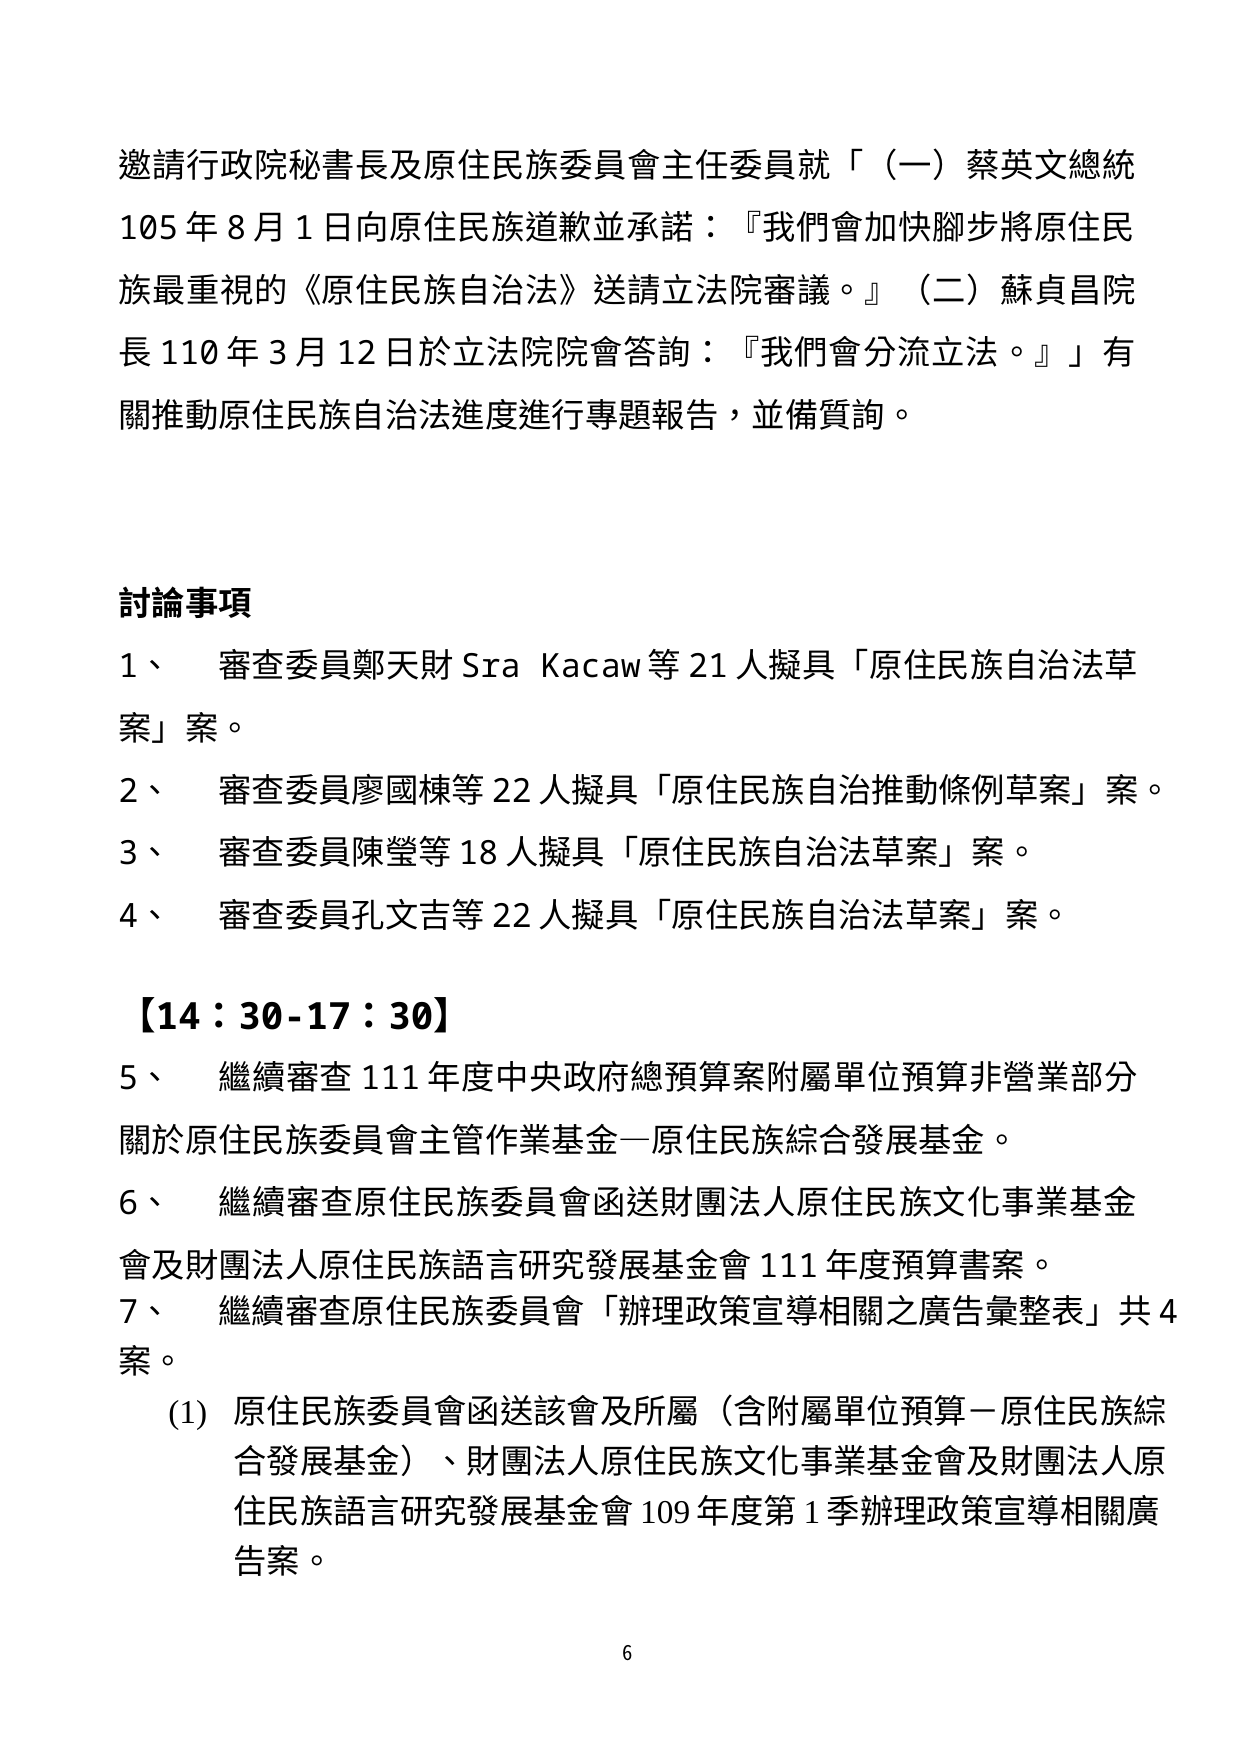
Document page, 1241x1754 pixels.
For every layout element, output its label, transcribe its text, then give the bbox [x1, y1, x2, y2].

list 繼續審查111年度中央政府總預算案附屬單位預算非營業部分關於原住民族委員會主管作業基金—原住民族綜合發展基金。 [118, 1034, 1138, 1159]
list 審查委員廖國棟等22人擬具「原住民族自治推動條例草案」案。 [118, 746, 1138, 809]
list 審查委員鄭天財Sra Kacaw等21人擬具「原住民族自治法草案」案。 [118, 621, 1138, 746]
list 審查委員陳瑩等18人擬具「原住民族自治法草案」案。 [118, 809, 1138, 871]
list 審查委員孔文吉等22人擬具「原住民族自治法草案」案。 [118, 871, 1138, 934]
text 邀請行政院秘書長及原住民族委員會主任委員就「（一）蔡英文總統105年8月1日向原住民族道歉並承諾：『我們會加快腳步將原住民族最重視的《原住民族自治法》送請立法院審議。』（二）蘇貞昌院長110年3月12日於立法院院會答詢：『我們會分流立法。』」有關推動原住民族自治法進度進行專題報告，並備質詢。 [118, 121, 1138, 434]
list 繼續審查原住民族委員會「辦理政策宣導相關之廣告彙整表」共4案。 [118, 1284, 1181, 1384]
list 原住民族委員會函送該會及所屬（含附屬單位預算－原住民族綜合發展基金）、財團法人原住民族文化事業基金會及財團法人原住民族語言研究發展基金會109年度第1季辦理政策宣導相關廣告案。 [168, 1384, 1181, 1584]
text 【14：30-17：30】 [118, 971, 1137, 1034]
text 討論事項 [118, 559, 1137, 621]
list 繼續審查原住民族委員會函送財團法人原住民族文化事業基金會及財團法人原住民族語言研究發展基金會111年度預算書案。 [118, 1159, 1138, 1284]
